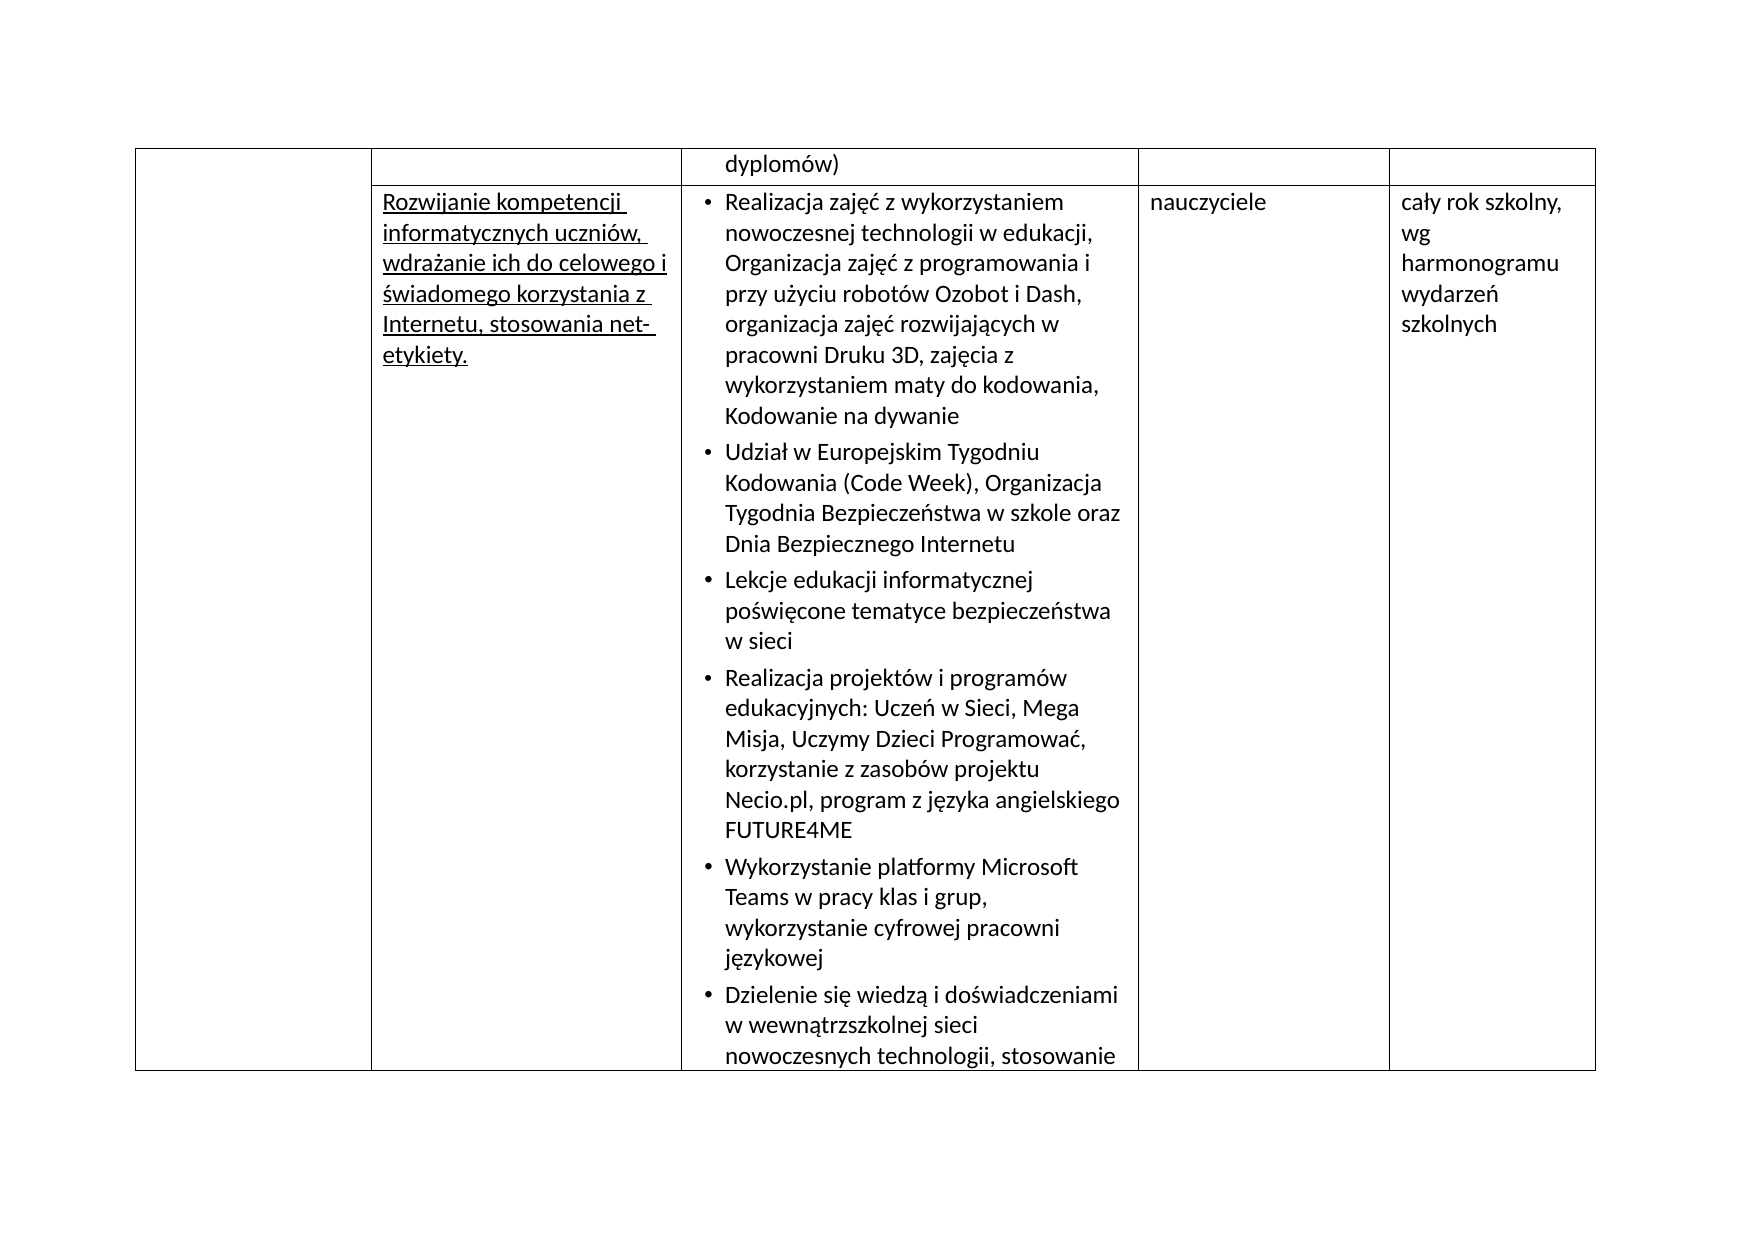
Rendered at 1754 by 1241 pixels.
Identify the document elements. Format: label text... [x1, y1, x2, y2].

table_cell [372, 149, 681, 185]
table_cell Rozwijanie kompetencji informatycznych uczniów, wdrażanie ich do celowego i świadomego korzystania z Internetu, stosowania net- etykiety. [372, 186, 681, 1070]
table_cell nauczyciele [1139, 186, 1389, 1070]
table_cell [1390, 149, 1595, 185]
table_cell Realizacja zajęć z wykorzystaniem nowoczesnej technologii w edukacji, Organizacja zajęć z programowania i przy użyciu robotów Ozobot i Dash, organizacja zajęć rozwijających w pracowni Druku 3D, zajęcia z wykorzystaniem maty do kodowania, Kodowanie na dywanie Udział w Europejskim Tygodniu Kodowania (Code Week), Organizacja Tygodnia Bezpieczeństwa w szkole oraz Dnia Bezpiecznego Internetu Lekcje edukacji informatycznej poświęcone tematyce bezpieczeństwa w sieci Realizacja projektów i programów edukacyjnych: Uczeń w Sieci, Mega Misja, Uczymy Dzieci Programować, korzystanie z zasobów projektu Necio.pl, program z języka angielskiego FUTURE4ME Wykorzystanie platformy Microsoft Teams w pracy klas i grup, wykorzystanie cyfrowej pracowni językowej Dzielenie się wiedzą i doświadczeniami w wewnątrzszkolnej sieci nowoczesnych technologii, stosowanie [682, 186, 1138, 1070]
table_cell [1139, 149, 1389, 185]
table_cell [136, 149, 371, 1070]
table_cell cały rok szkolny, wg harmonogramu wydarzeń szkolnych [1390, 186, 1595, 1070]
table_cell dyplomów) [682, 149, 1138, 185]
